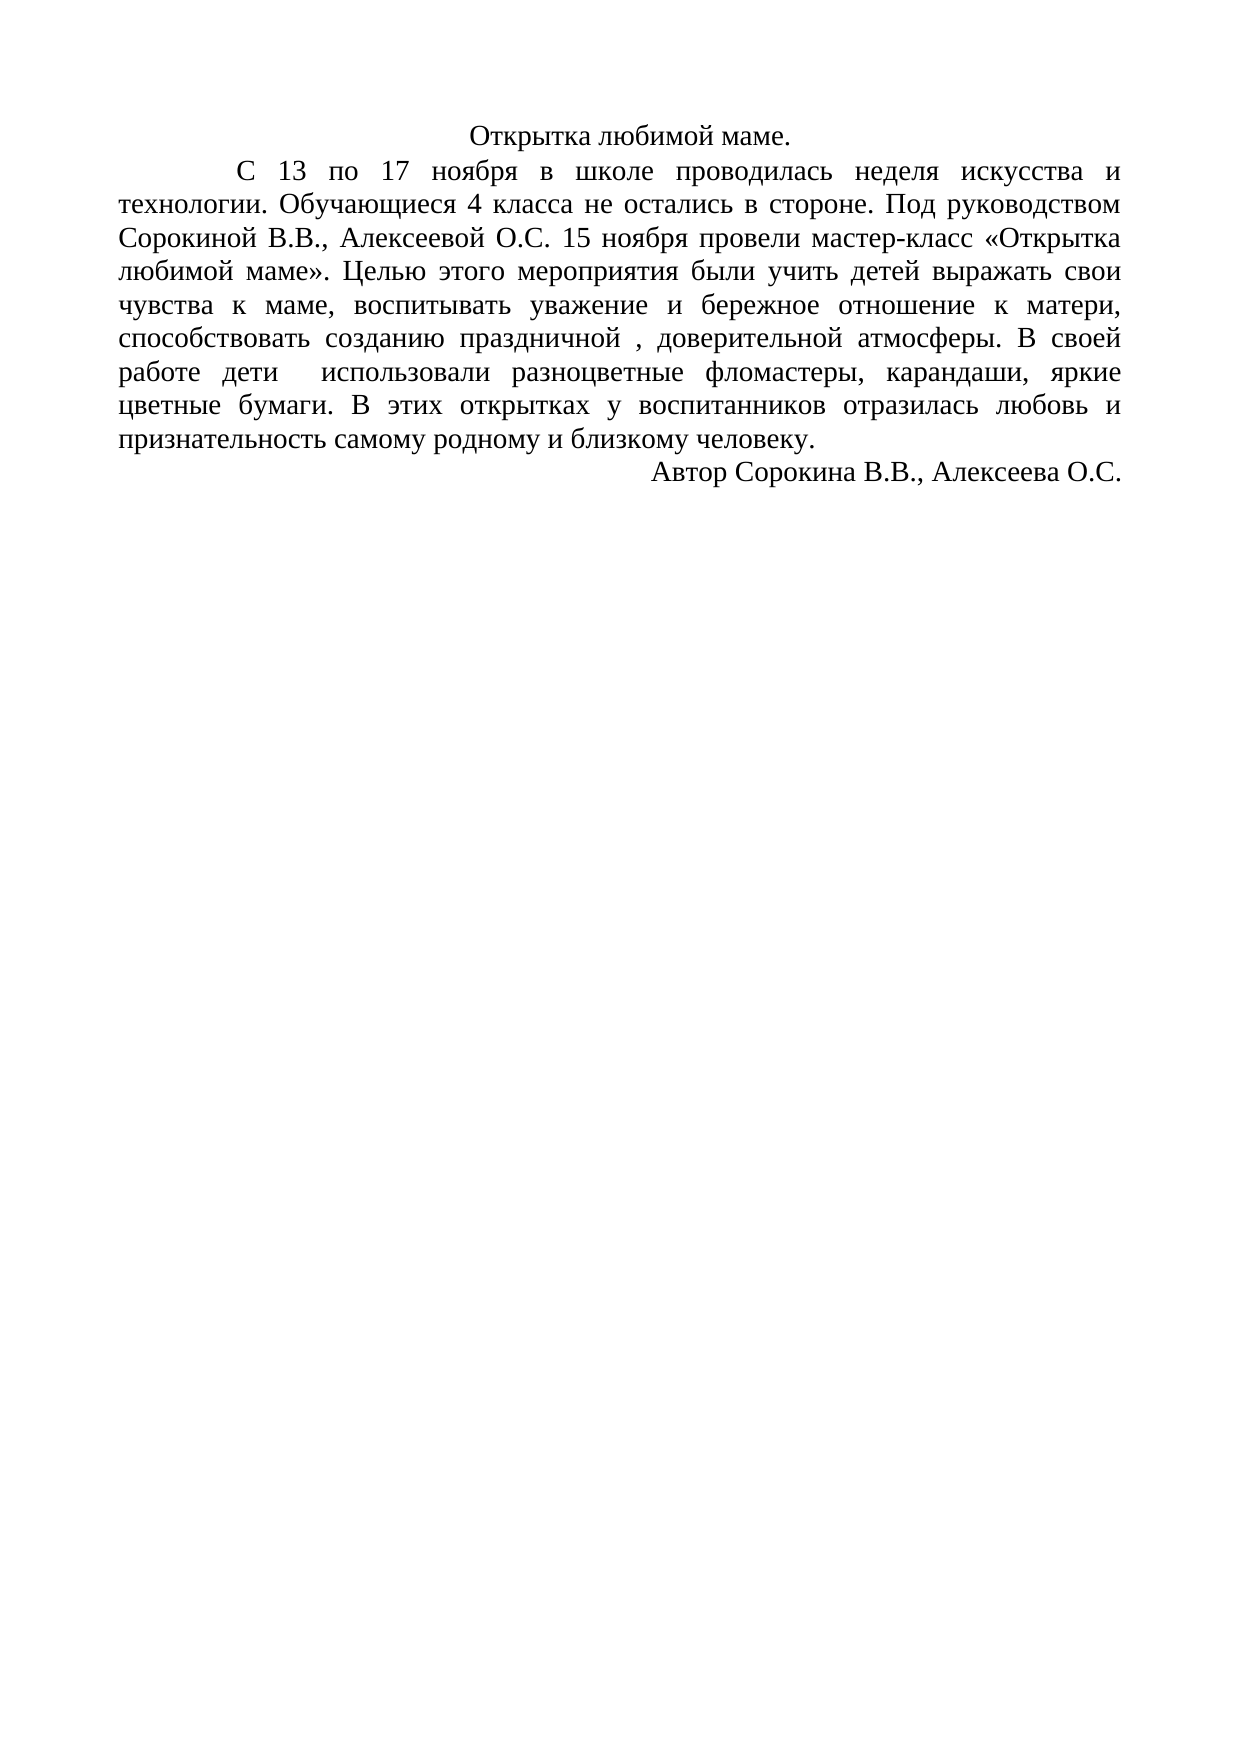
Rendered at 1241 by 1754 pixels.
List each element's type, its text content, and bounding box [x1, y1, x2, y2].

text Открытка любимой маме. [118, 118, 1122, 153]
text Автор Сорокина В.В., Алексеева О.С. [118, 454, 1122, 488]
text С 13 по 17 ноября в школе проводилась неделя искусства и технологии. Обучающиеся 4 класса не остались в стороне. Под руководством Сорокиной В.В., Алексеевой О.С. 15 ноября провели мастер-класс «Открытка любимой маме». Целью этого мероприятия были учить детей выражать свои чувства к маме, воспитывать уважение и бережное отношение к матери, способствовать созданию праздничной , доверительной атмосферы. В своей работе дети использовали разноцветные фломастеры, карандаши, яркие цветные бумаги. В этих открытках у воспитанников отразилась любовь и признательность самому родному и близкому человеку. [118, 153, 1122, 454]
